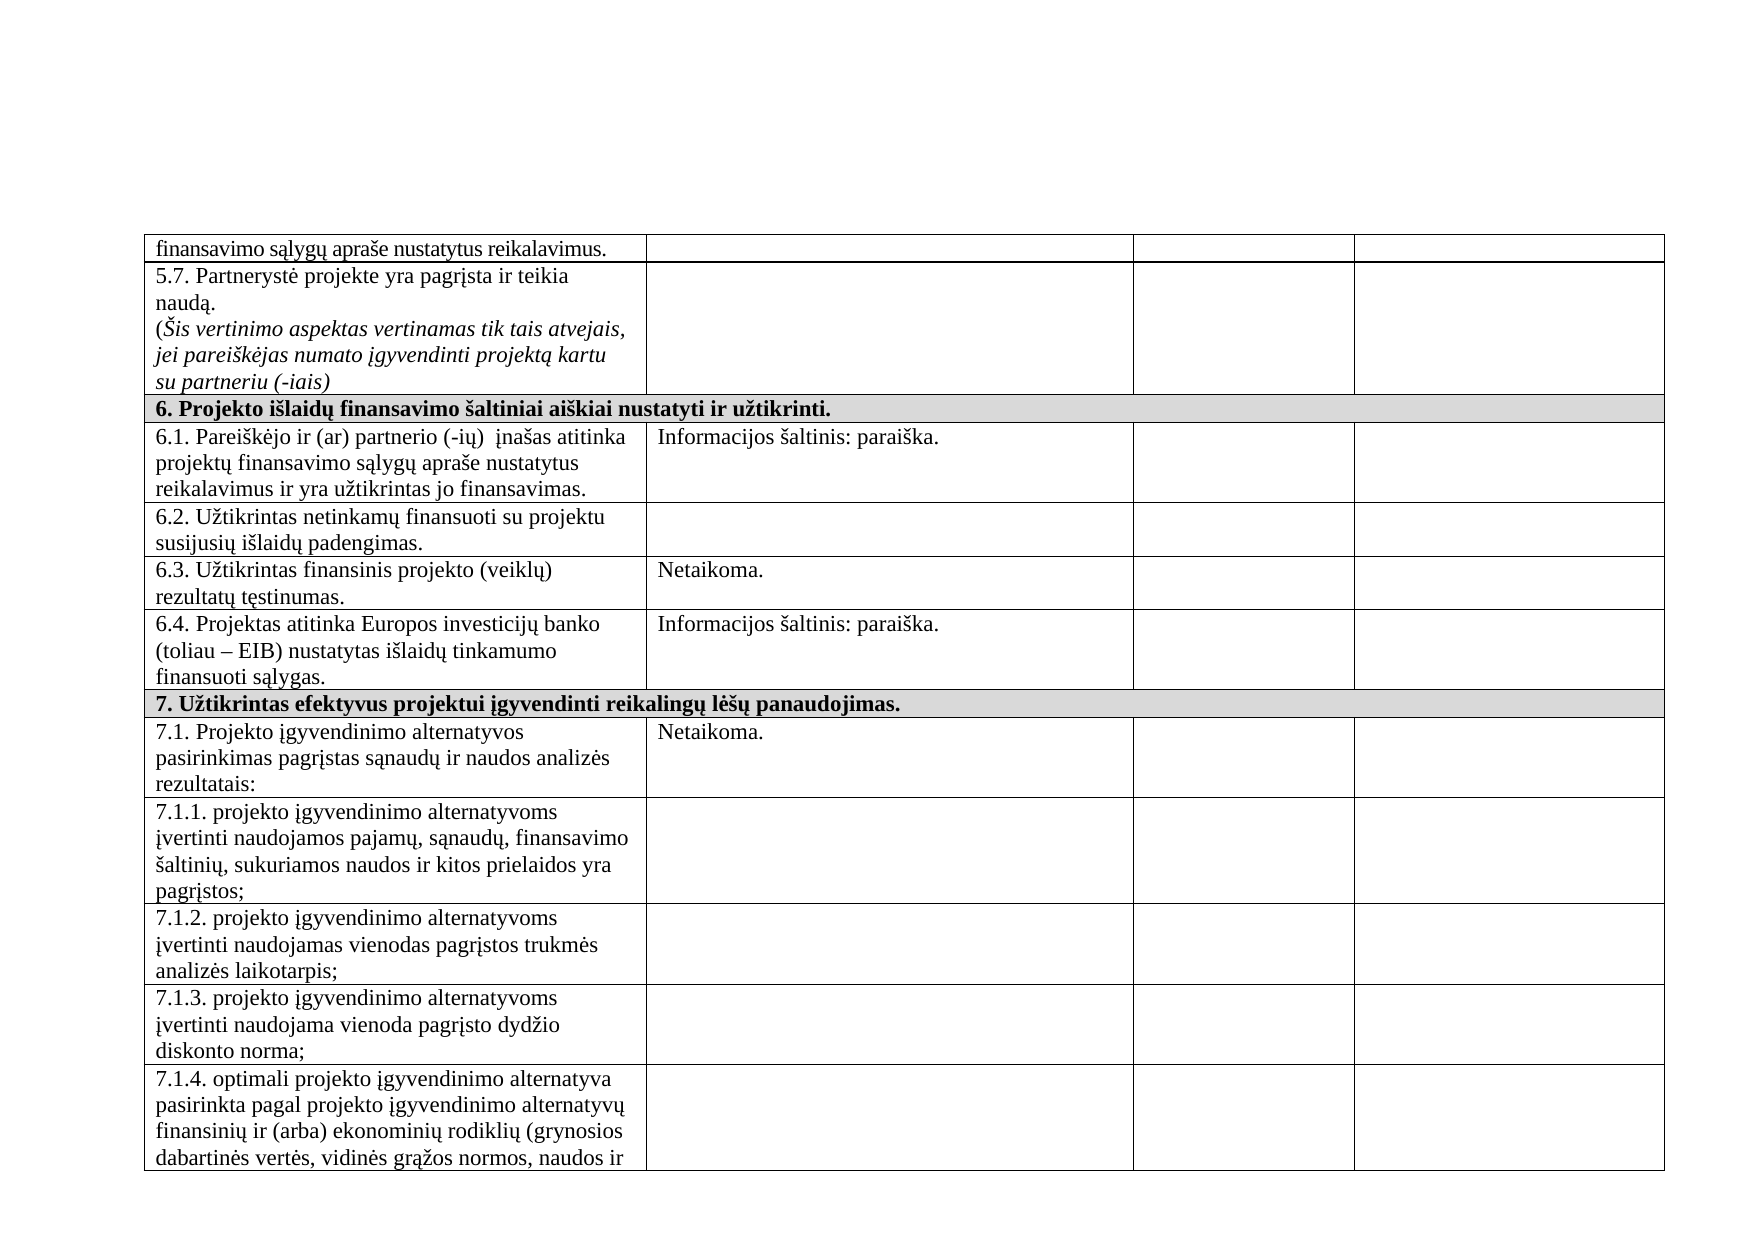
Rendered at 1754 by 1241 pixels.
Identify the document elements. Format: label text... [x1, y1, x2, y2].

table_cell [1355, 798, 1664, 903]
table_cell [1134, 263, 1354, 394]
table_cell [1134, 503, 1354, 556]
table_cell [647, 985, 1133, 1063]
table_cell [647, 235, 1133, 261]
table_cell 7.1.1. projekto įgyvendinimo alternatyvoms įvertinti naudojamos pajamų, sąnaudų, finansavimo šaltinių, sukuriamos naudos ir kitos prielaidos yra pagrįstos; [145, 798, 646, 903]
table_cell [1134, 235, 1354, 261]
table_cell [647, 263, 1133, 394]
table_cell [1134, 610, 1354, 689]
table_cell 6. Projekto išlaidų finansavimo šaltiniai aiškiai nustatyti ir užtikrinti. [145, 395, 1664, 422]
table_cell [647, 503, 1133, 556]
table_cell [1355, 610, 1664, 689]
table_cell 7.1. Projekto įgyvendinimo alternatyvos pasirinkimas pagrįstas sąnaudų ir naudos analizės rezultatais: [145, 718, 646, 797]
table_cell [1355, 718, 1664, 797]
table_cell Netaikoma. [647, 557, 1133, 609]
table_cell Netaikoma. [647, 718, 1133, 797]
table_cell [1355, 503, 1664, 556]
table_cell [1134, 718, 1354, 797]
table_cell 7.1.4. optimali projekto įgyvendinimo alternatyva pasirinkta pagal projekto įgyvendinimo alternatyvų finansinių ir (arba) ekonominių rodiklių (grynosios dabartinės vertės, vidinės grąžos normos, naudos ir [145, 1065, 646, 1170]
table_cell [1134, 798, 1354, 903]
table_cell [647, 798, 1133, 903]
table_cell 7.1.3. projekto įgyvendinimo alternatyvoms įvertinti naudojama vienoda pagrįsto dydžio diskonto norma; [145, 985, 646, 1063]
table_cell [1355, 904, 1664, 983]
table_cell 6.2. Užtikrintas netinkamų finansuoti su projektu susijusių išlaidų padengimas. [145, 503, 646, 556]
table_cell [1355, 985, 1664, 1063]
table_cell 6.3. Užtikrintas finansinis projekto (veiklų) rezultatų tęstinumas. [145, 557, 646, 609]
table_cell Informacijos šaltinis: paraiška. [647, 423, 1133, 502]
table_cell 5.7. Partnerystė projekte yra pagrįsta ir teikia naudą. (Šis vertinimo aspektas vertinamas tik tais atvejais, jei pareiškėjas numato įgyvendinti projektą kartu su partneriu (-iais) [145, 263, 646, 394]
table_cell [1355, 263, 1664, 394]
table_cell [1134, 423, 1354, 502]
table_cell [1134, 985, 1354, 1063]
table_cell [647, 1065, 1133, 1170]
table_cell [1355, 557, 1664, 609]
table_cell [1355, 235, 1664, 261]
table_cell 6.1. Pareiškėjo ir (ar) partnerio (-ių) įnašas atitinka projektų finansavimo sąlygų apraše nustatytus reikalavimus ir yra užtikrintas jo finansavimas. [145, 423, 646, 502]
table_cell [1134, 904, 1354, 983]
table_cell 6.4. Projektas atitinka Europos investicijų banko (toliau – EIB) nustatytas išlaidų tinkamumo finansuoti sąlygas. [145, 610, 646, 689]
table_cell [1355, 1065, 1664, 1170]
table_cell [1134, 557, 1354, 609]
table_cell [1355, 423, 1664, 502]
table_cell 7.1.2. projekto įgyvendinimo alternatyvoms įvertinti naudojamas vienodas pagrįstos trukmės analizės laikotarpis; [145, 904, 646, 983]
table_cell finansavimo sąlygų apraše nustatytus reikalavimus. [145, 235, 646, 261]
table_cell Informacijos šaltinis: paraiška. [647, 610, 1133, 689]
table_cell 7. Užtikrintas efektyvus projektui įgyvendinti reikalingų lėšų panaudojimas. [145, 690, 1664, 717]
table_cell [1134, 1065, 1354, 1170]
table_cell [647, 904, 1133, 983]
